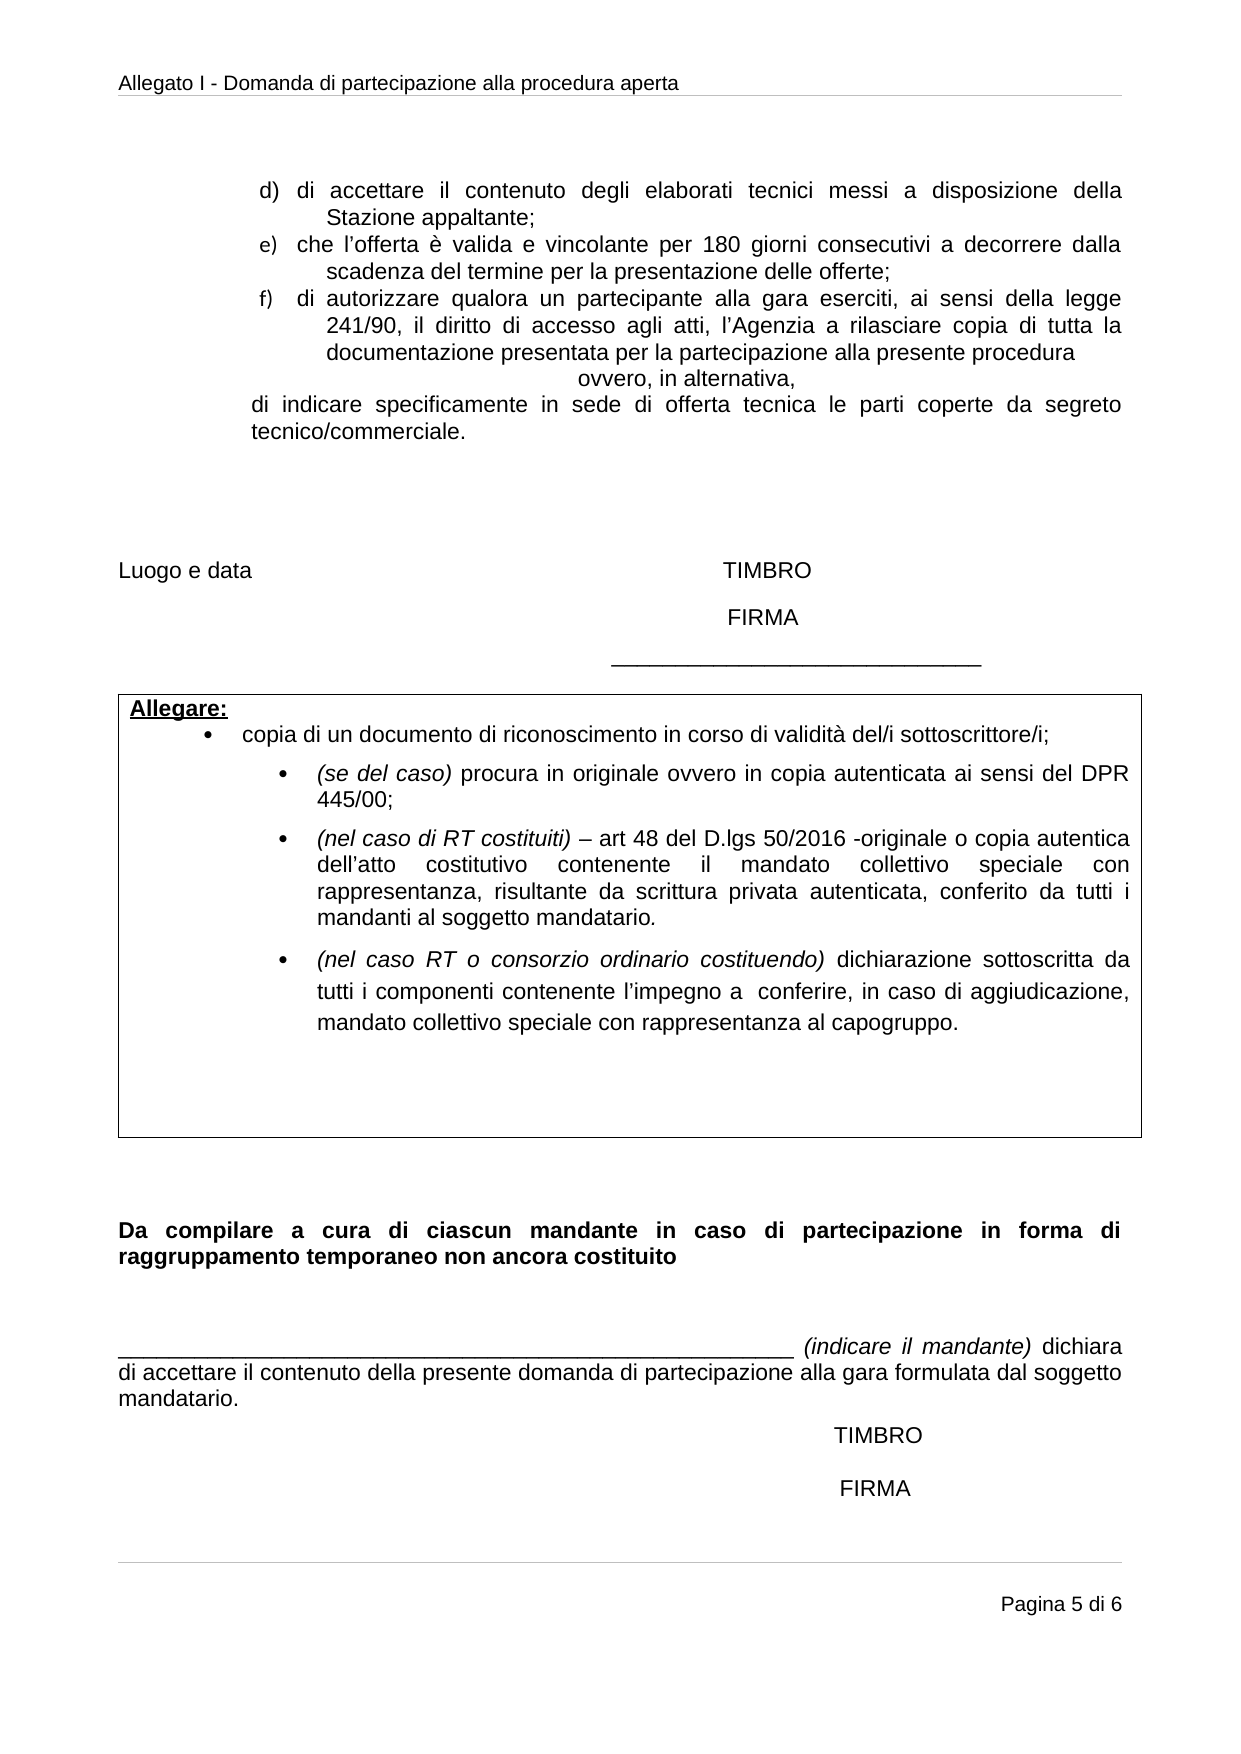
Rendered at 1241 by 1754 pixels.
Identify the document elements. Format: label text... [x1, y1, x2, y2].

text _____________________________________________________ (indicare il mandante) dichiara di accettare il contenuto della presente domanda di partecipazione alla gara formulata dal soggetto mandatario. [118, 1333, 1122, 1412]
text TIMBRO [634, 1422, 1122, 1448]
table_header Allegare: copia di un documento di riconoscimento in corso di validità del/i sottoscrittore/i; (se del caso) procura in originale ovvero in copia autenticata ai sensi del DPR 445/00; (nel caso di RT costituiti) – art 48 del D.lgs 50/2016 -originale o copia autentica dell’atto costitutivo contenente il mandato collettivo speciale con rappresentanza, risultante da scrittura privata autenticata, conferito da tutti i mandanti al soggetto mandatario. (nel caso RT o consorzio ordinario costituendo) dichiarazione sottoscritta da tutti i componenti contenente l’impegno a conferire, in caso di aggiudicazione, mandato collettivo speciale con rappresentanza al capogruppo. [119, 695, 1141, 1137]
list di autorizzare qualora un partecipante alla gara eserciti, ai sensi della legge 241/90, il diritto di accesso agli atti, l’Agenzia a rilasciare copia di tutta la documentazione presentata per la partecipazione alla presente procedura [259, 284, 1122, 365]
text Luogo e data TIMBRO [118, 557, 1122, 583]
text Da compilare a cura di ciascun mandante in caso di partecipazione in forma di raggruppamento temporaneo non ancora costituito [118, 1217, 1122, 1269]
text FIRMA [118, 604, 1122, 630]
text ovvero, in alternativa, [251, 365, 1122, 391]
text FIRMA [634, 1475, 1122, 1501]
text _____________________________ [561, 641, 1122, 667]
list di accettare il contenuto degli elaborati tecnici messi a disposizione della Stazione appaltante; [259, 177, 1122, 230]
list che l’offerta è valida e vincolante per 180 giorni consecutivi a decorrere dalla scadenza del termine per la presentazione delle offerte; [259, 230, 1122, 284]
text di indicare specificamente in sede di offerta tecnica le parti coperte da segreto tecnico/commerciale. [251, 391, 1122, 444]
